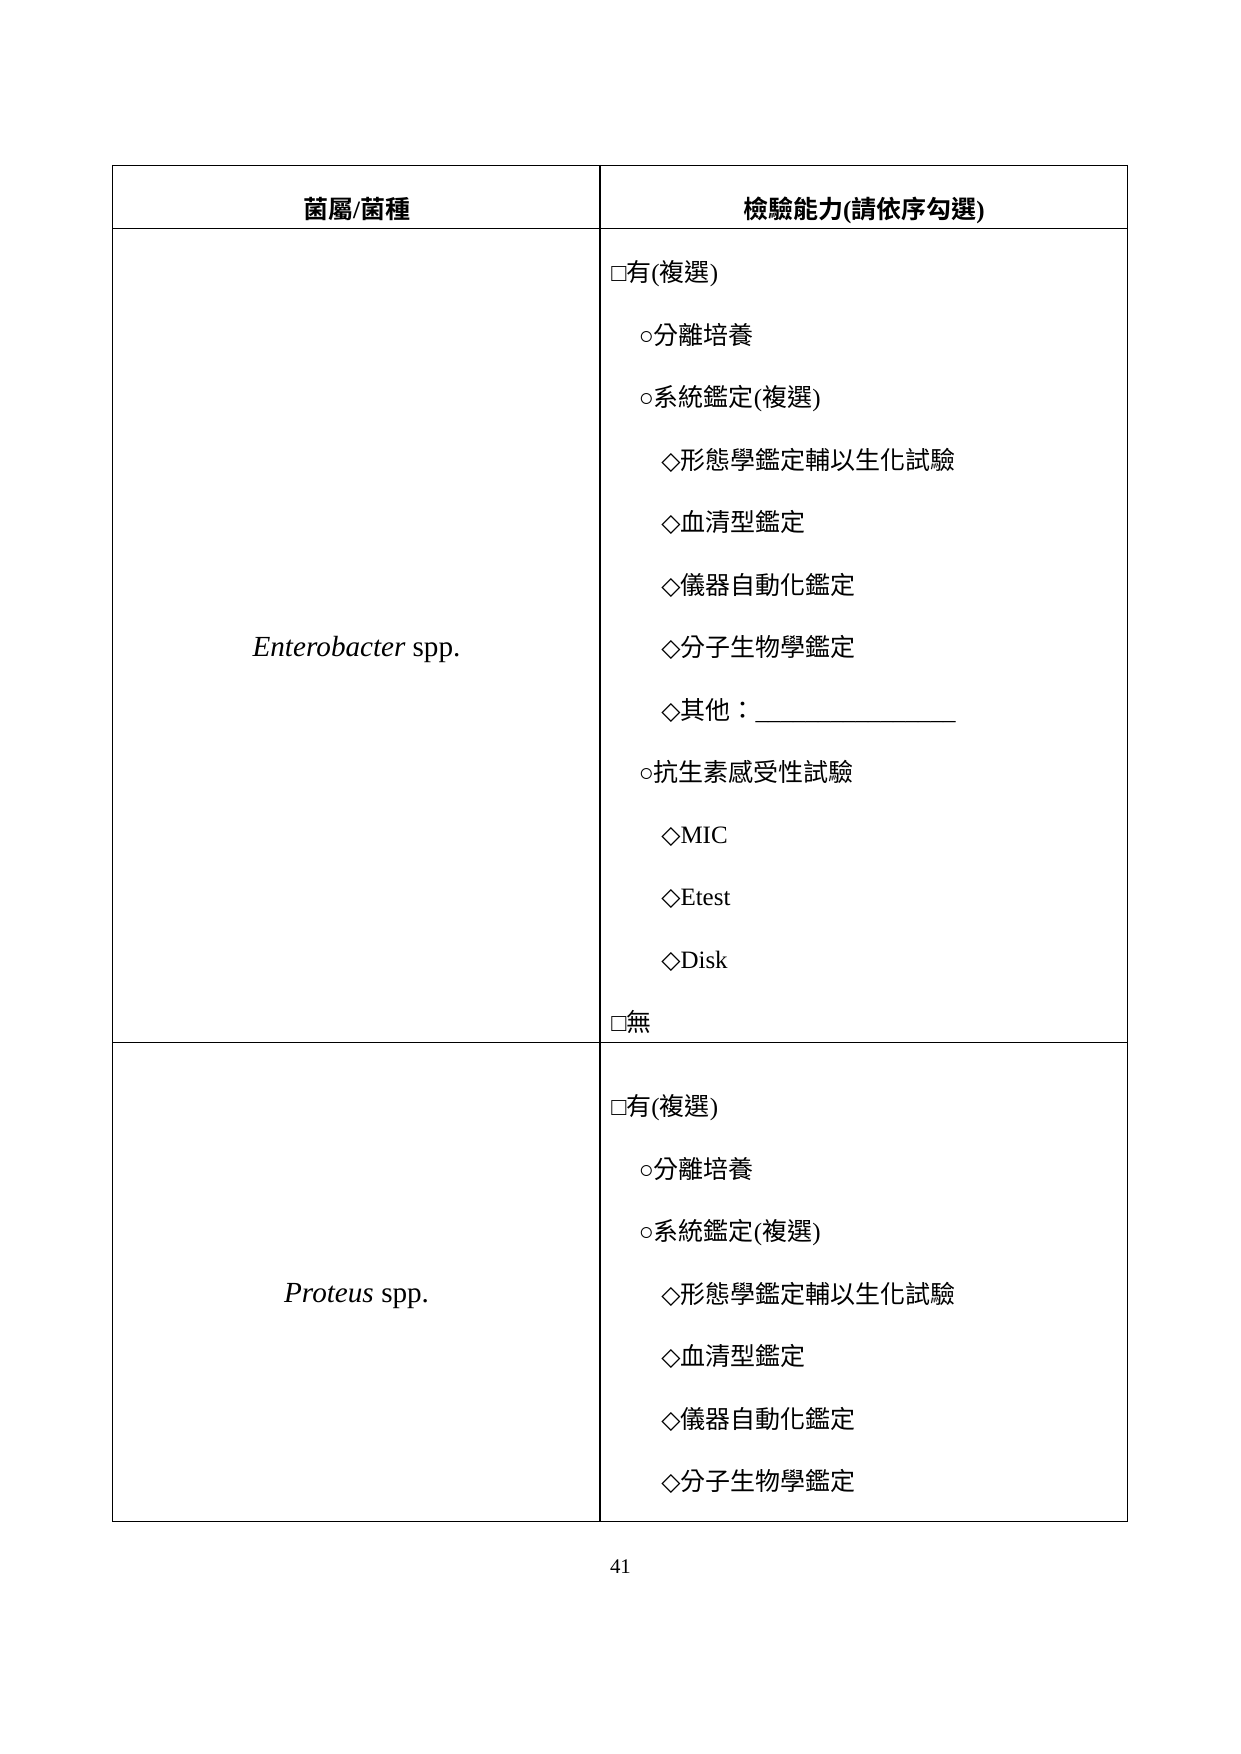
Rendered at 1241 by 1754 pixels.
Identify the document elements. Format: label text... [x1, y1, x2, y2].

table_cell Enterobacter spp. [113, 229, 599, 1042]
table_cell Proteus spp. [113, 1043, 599, 1521]
table_header 菌屬/菌種 [113, 166, 599, 228]
table_cell □有(複選) ○分離培養 ○系統鑑定(複選) ◇形態學鑑定輔以生化試驗 ◇血清型鑑定 ◇儀器自動化鑑定 ◇分子生物學鑑定 ◇其他：________________ ○抗生素感受性試驗 ◇MIC ◇Etest ◇Disk □無 [601, 229, 1127, 1042]
table_cell □有(複選) ○分離培養 ○系統鑑定(複選) ◇形態學鑑定輔以生化試驗 ◇血清型鑑定 ◇儀器自動化鑑定 ◇分子生物學鑑定 [601, 1043, 1127, 1521]
table_header 檢驗能力(請依序勾選) [601, 166, 1127, 228]
